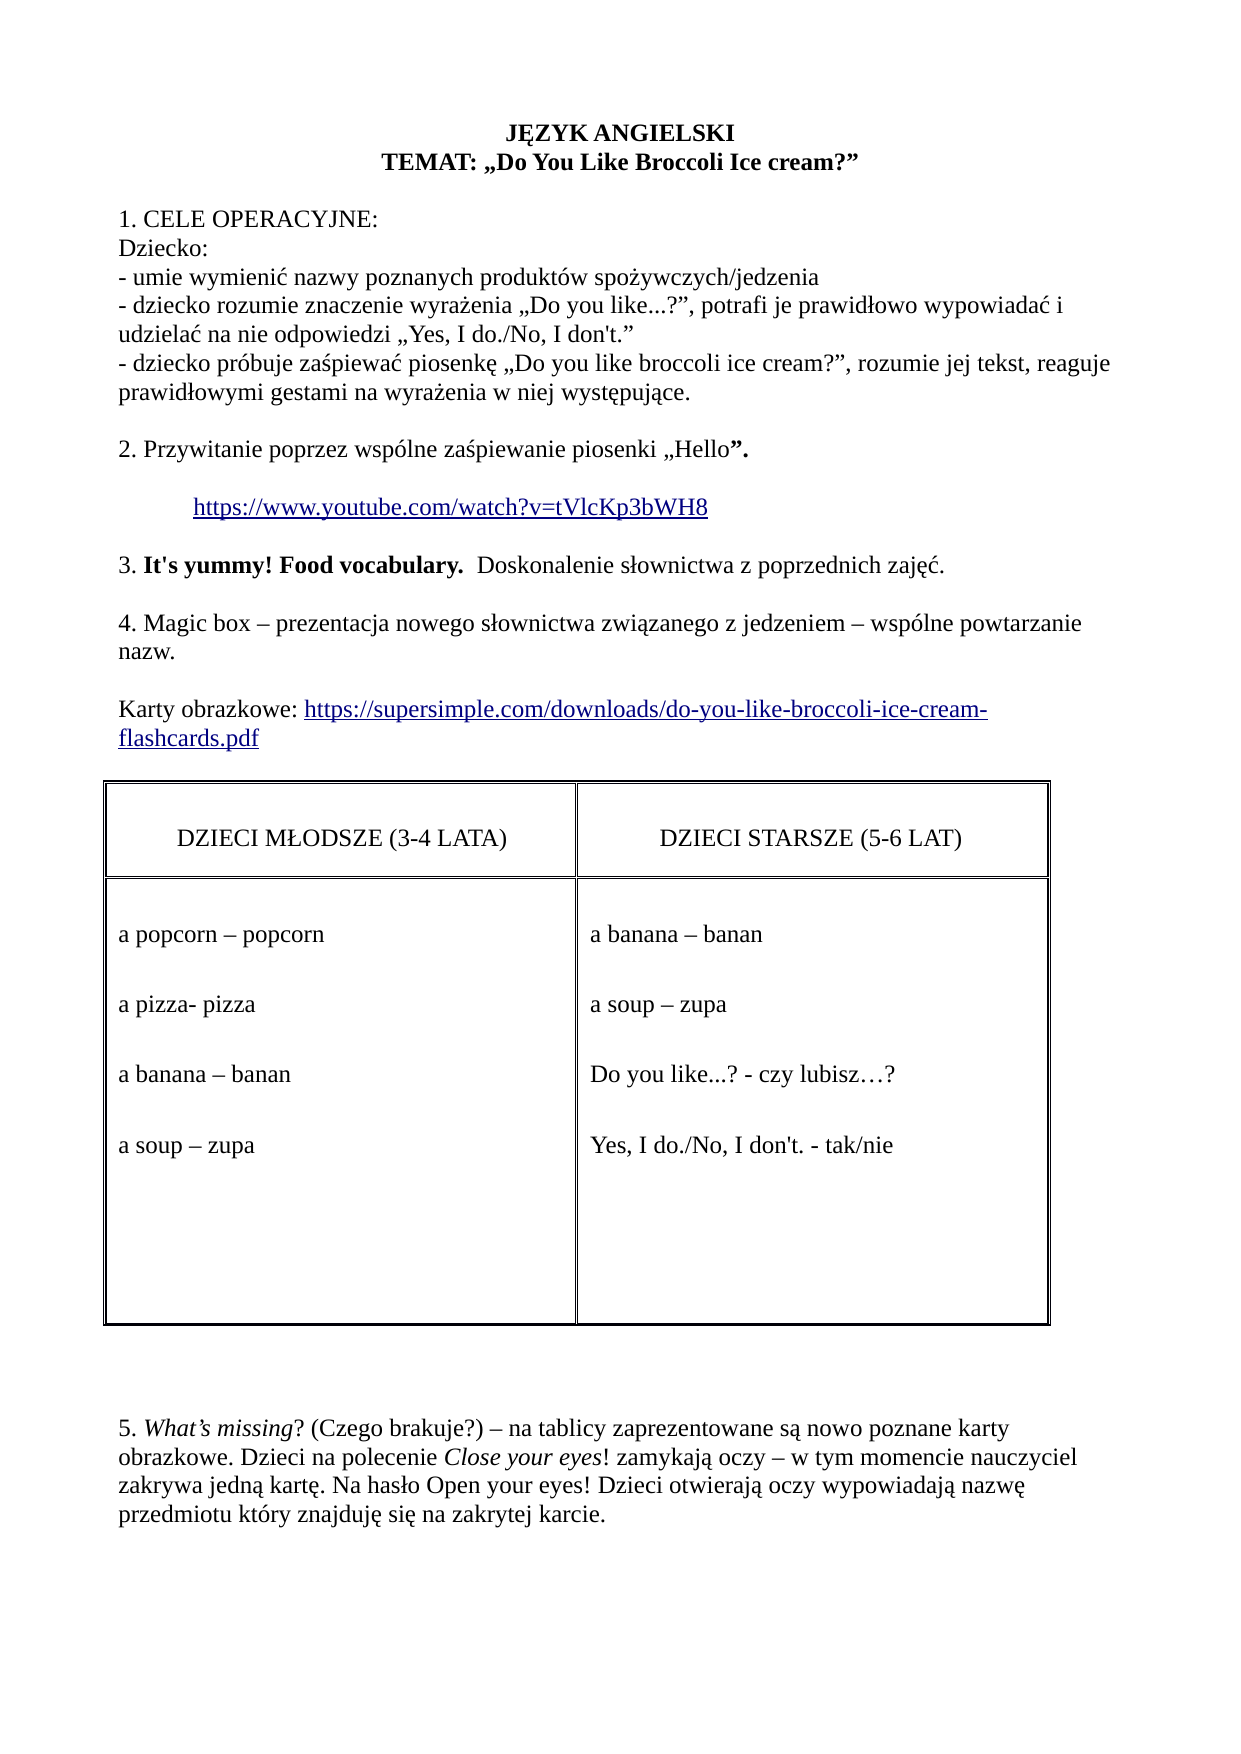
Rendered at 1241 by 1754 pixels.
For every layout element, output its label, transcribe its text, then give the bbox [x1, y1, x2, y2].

text JĘZYK ANGIELSKI [118, 118, 1122, 147]
table_header DZIECI STARSZE (5-6 LAT) [578, 784, 1047, 876]
text Karty obrazkowe: https://supersimple.com/downloads/do-you-like-broccoli-ice-cream-flashcards.pdf [118, 694, 1122, 751]
text 5. What’s missing? (Czego brakuje?) – na tablicy zaprezentowane są nowo poznane karty obrazkowe. Dzieci na polecenie Close your eyes! zamykają oczy – w tym momencie nauczyciel zakrywa jedną kartę. Na hasło Open your eyes! Dzieci otwierają oczy wypowiadają nazwę przedmiotu który znajduję się na zakrytej karcie. [118, 1413, 1122, 1528]
text https://www.youtube.com/watch?v=tVlcKp3bWH8 [193, 492, 1122, 521]
table_cell a banana – banan a soup – zupa Do you like...? - czy lubisz…? Yes, I do./No, I don't. - tak/nie [578, 879, 1047, 1323]
text 3. It's yummy! Food vocabulary. Doskonalenie słownictwa z poprzednich zajęć. [118, 550, 1122, 579]
text 2. Przywitanie poprzez wspólne zaśpiewanie piosenki „Hello”. [118, 434, 1122, 463]
text 1. CELE OPERACYJNE: Dziecko: - umie wymienić nazwy poznanych produktów spożywczych/jedzenia - dziecko rozumie znaczenie wyrażenia „Do you like...?”, potrafi je prawidłowo wypowiadać i udzielać na nie odpowiedzi „Yes, I do./No, I don't.” - dziecko próbuje zaśpiewać piosenkę „Do you like broccoli ice cream?”, rozumie jej tekst, reaguje prawidłowymi gestami na wyrażenia w niej występujące. [118, 204, 1122, 406]
table_header DZIECI MŁODSZE (3-4 LATA) [107, 784, 575, 876]
table_cell a popcorn – popcorn a pizza- pizza a banana – banan a soup – zupa [107, 879, 575, 1323]
text 4. Magic box – prezentacja nowego słownictwa związanego z jedzeniem – wspólne powtarzanie nazw. [118, 608, 1122, 665]
text TEMAT: „Do You Like Broccoli Ice cream?” [118, 147, 1122, 176]
